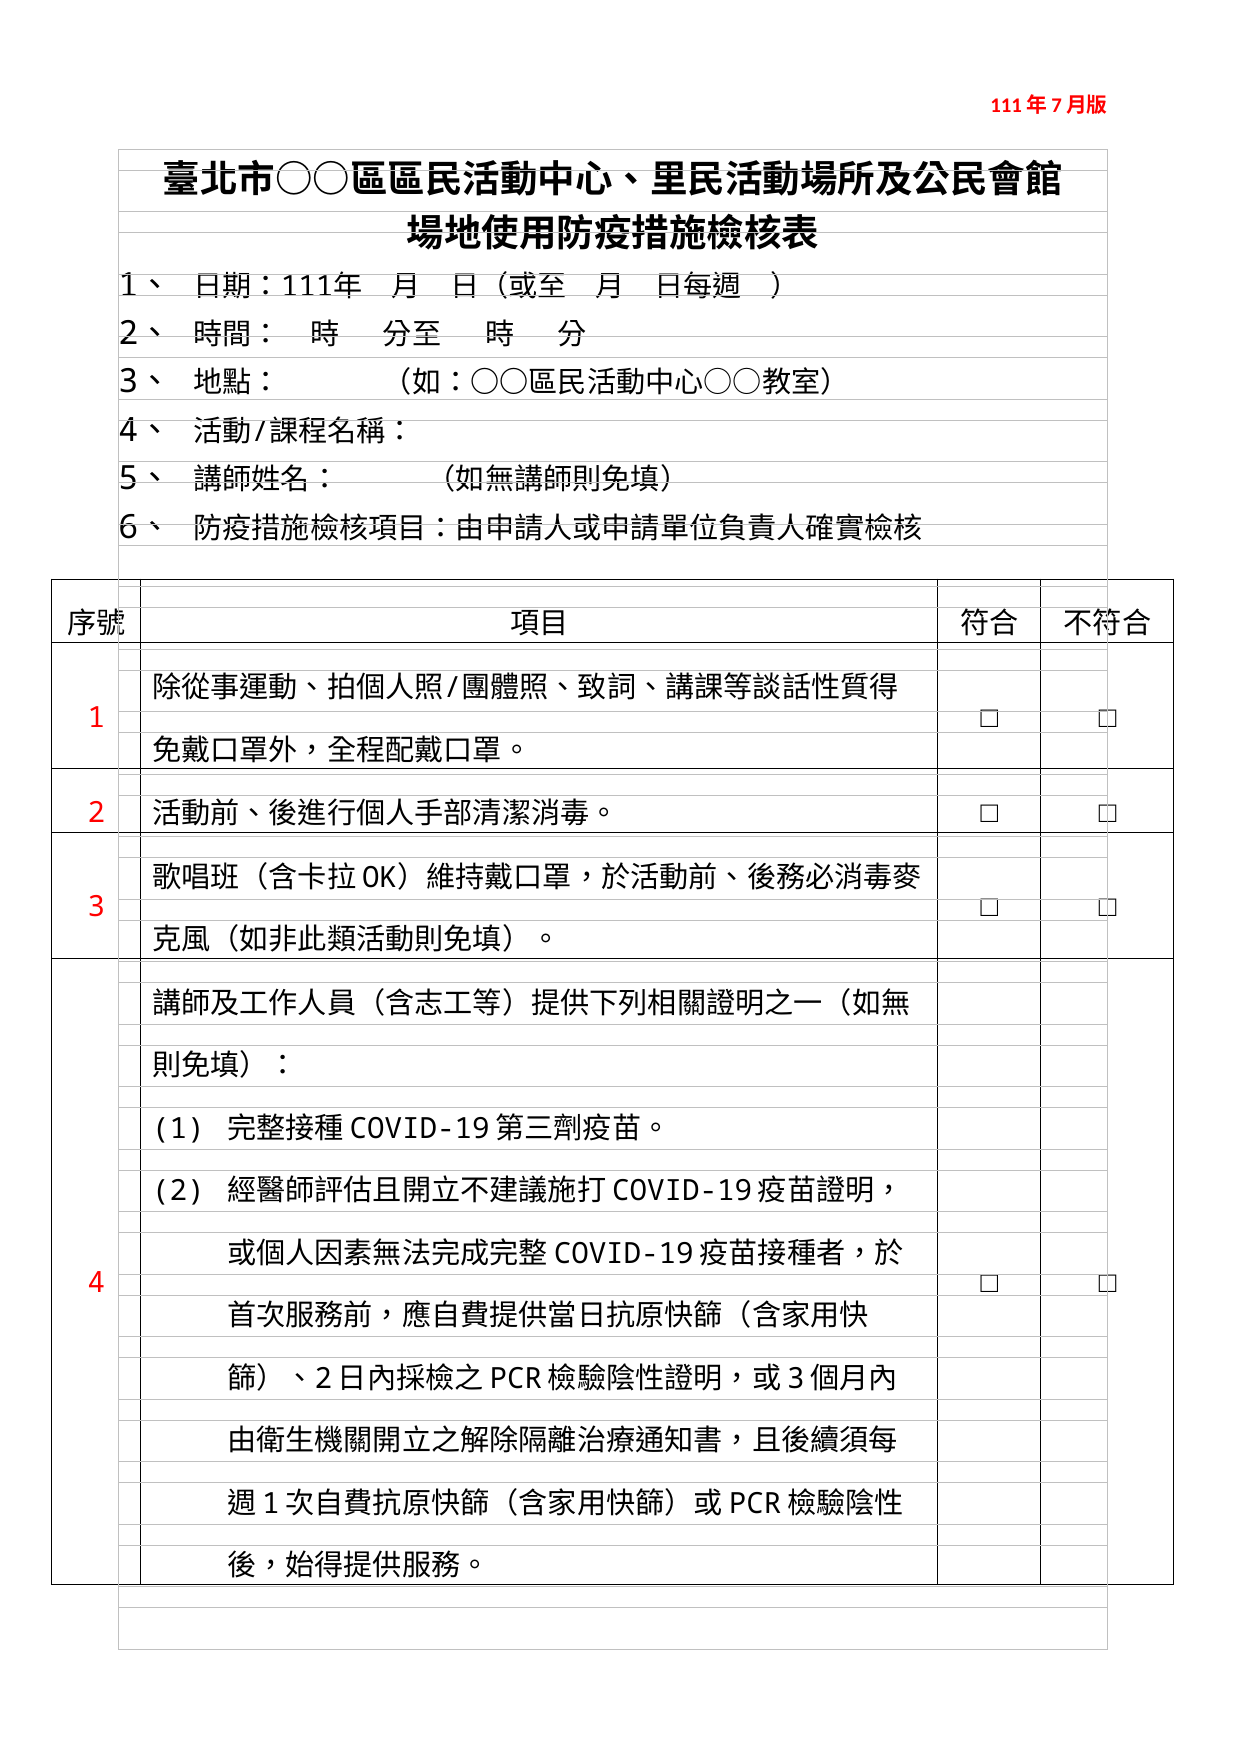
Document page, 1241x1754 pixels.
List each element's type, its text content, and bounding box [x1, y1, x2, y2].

table_header 序號 [52, 580, 118, 642]
table_cell [119, 1358, 140, 1399]
table_header 序號 [119, 580, 140, 586]
table_cell [119, 643, 140, 649]
table_cell 講師及工作人員（含志工等）提供下列相關證明之一（如無則免填）： 完整接種COVID-19第三劑疫苗。 經醫師評估且開立不建議施打COVID-19疫苗證明，或個人因素無法完成完整COVID-19疫苗接種者，於首次服務前，應自費提供當日抗原快篩（含家用快篩）、2日內採檢之PCR檢驗陰性證明，或3個月內由衛生機關開立之解除隔離治療通知書，且後續須每週1次自費抗原快篩（含家用快篩）或PCR檢驗陰性後，始得提供服務。 [141, 1087, 937, 1107]
list 講師姓名： （如無講師則免填） [119, 451, 1107, 461]
table_header 序號 [119, 587, 140, 607]
table_cell [938, 1358, 1040, 1399]
table_cell □ [1041, 1483, 1107, 1524]
table_cell □ [1041, 1296, 1107, 1336]
table_cell [938, 1296, 1040, 1336]
text 場地使用防疫措施檢核表 [119, 233, 1107, 257]
table_cell 講師及工作人員（含志工等）提供下列相關證明之一（如無則免填）： 完整接種COVID-19第三劑疫苗。 經醫師評估且開立不建議施打COVID-19疫苗證明，或個人因素無法完成完整COVID-19疫苗接種者，於首次服務前，應自費提供當日抗原快篩（含家用快篩）、2日內採檢之PCR檢驗陰性證明，或3個月內由衛生機關開立之解除隔離治療通知書，且後續須每週1次自費抗原快篩（含家用快篩）或PCR檢驗陰性後，始得提供服務。 [141, 1546, 937, 1584]
table_cell 講師及工作人員（含志工等）提供下列相關證明之一（如無則免填）： 完整接種COVID-19第三劑疫苗。 經醫師評估且開立不建議施打COVID-19疫苗證明，或個人因素無法完成完整COVID-19疫苗接種者，於首次服務前，應自費提供當日抗原快篩（含家用快篩）、2日內採檢之PCR檢驗陰性證明，或3個月內由衛生機關開立之解除隔離治療通知書，且後續須每週1次自費抗原快篩（含家用快篩）或PCR檢驗陰性後，始得提供服務。 [141, 962, 937, 982]
table_header 不符合 [1041, 587, 1107, 607]
table_cell □ [1099, 712, 1107, 726]
table_cell 活動前、後進行個人手部清潔消毒。 [141, 796, 937, 832]
table_cell □ [938, 858, 1040, 899]
table_cell [141, 900, 937, 920]
table_cell [119, 837, 140, 857]
table_header [938, 580, 1040, 586]
table_cell 除從事運動、拍個人照/團體照、致詞、講課等談話性質得 [141, 671, 937, 711]
table_cell [141, 837, 937, 857]
text 臺北市○○區區民活動中心、里民活動場所及公民會館 [316, 171, 346, 193]
table_cell [119, 1046, 140, 1086]
table_cell □ [1041, 1462, 1107, 1482]
table_cell □ [1041, 983, 1107, 1024]
table_cell □ [1041, 1400, 1107, 1420]
table_cell □ [1041, 837, 1107, 857]
table_cell [119, 1025, 140, 1045]
table_cell 講師及工作人員（含志工等）提供下列相關證明之一（如無則免填）： 完整接種COVID-19第三劑疫苗。 經醫師評估且開立不建議施打COVID-19疫苗證明，或個人因素無法完成完整COVID-19疫苗接種者，於首次服務前，應自費提供當日抗原快篩（含家用快篩）、2日內採檢之PCR檢驗陰性證明，或3個月內由衛生機關開立之解除隔離治療通知書，且後續須每週1次自費抗原快篩（含家用快篩）或PCR檢驗陰性後，始得提供服務。 [141, 1483, 937, 1524]
table_cell □ [938, 671, 1040, 711]
table_cell [119, 1108, 140, 1149]
table_cell 1 [52, 643, 118, 768]
list 日期：111年 月 日（或至 月 日每週 ） [678, 275, 704, 295]
table_cell [119, 1462, 140, 1482]
table_cell [119, 1483, 140, 1524]
table_cell [119, 650, 140, 670]
table_cell 講師及工作人員（含志工等）提供下列相關證明之一（如無則免填）： 完整接種COVID-19第三劑疫苗。 經醫師評估且開立不建議施打COVID-19疫苗證明，或個人因素無法完成完整COVID-19疫苗接種者，於首次服務前，應自費提供當日抗原快篩（含家用快篩）、2日內採檢之PCR檢驗陰性證明，或3個月內由衛生機關開立之解除隔離治療通知書，且後續須每週1次自費抗原快篩（含家用快篩）或PCR檢驗陰性後，始得提供服務。 [141, 1046, 937, 1086]
table_cell [938, 1046, 1040, 1086]
table_cell □ [981, 712, 996, 726]
table_cell [119, 1275, 140, 1295]
table_cell □ [1041, 733, 1107, 768]
table_cell [141, 775, 937, 795]
list 講師姓名： （如無講師則免填） [119, 483, 1107, 499]
table_cell [119, 1087, 140, 1107]
table_cell □ [1041, 1171, 1107, 1211]
table_cell 免戴口罩外，全程配戴口罩。 [141, 733, 937, 768]
table_cell [141, 769, 937, 774]
table_cell [938, 1025, 1040, 1045]
list 防疫措施檢核項目：由申請人或申請單位負責人確實檢核 [119, 525, 1107, 545]
table_cell □ [1041, 900, 1107, 920]
table_cell □ [1041, 1275, 1107, 1295]
table_cell □ [1108, 806, 1114, 821]
table_cell 歌唱班（含卡拉OK）維持戴口罩，於活動前、後務必消毒麥 [141, 858, 937, 899]
table_cell □ [1108, 833, 1173, 958]
table_cell [938, 1400, 1040, 1420]
text 場地使用防疫措施檢核表 [119, 203, 1107, 211]
table_header [141, 580, 937, 586]
table_cell □ [938, 837, 1040, 857]
table_cell [938, 1087, 1040, 1107]
table_cell □ [1099, 806, 1107, 821]
table_cell □ [1041, 775, 1107, 795]
table_cell 講師及工作人員（含志工等）提供下列相關證明之一（如無則免填）： 完整接種COVID-19第三劑疫苗。 經醫師評估且開立不建議施打COVID-19疫苗證明，或個人因素無法完成完整COVID-19疫苗接種者，於首次服務前，應自費提供當日抗原快篩（含家用快篩）、2日內採檢之PCR檢驗陰性證明，或3個月內由衛生機關開立之解除隔離治療通知書，且後續須每週1次自費抗原快篩（含家用快篩）或PCR檢驗陰性後，始得提供服務。 [141, 1421, 937, 1461]
table_header 不符合 [1041, 580, 1107, 586]
text 場地使用防疫措施檢核表 [119, 212, 1107, 232]
table_cell □ [1108, 959, 1173, 1584]
list 日期：111年 月 日（或至 月 日每週 ） [776, 275, 1107, 295]
table_cell 講師及工作人員（含志工等）提供下列相關證明之一（如無則免填）： 完整接種COVID-19第三劑疫苗。 經醫師評估且開立不建議施打COVID-19疫苗證明，或個人因素無法完成完整COVID-19疫苗接種者，於首次服務前，應自費提供當日抗原快篩（含家用快篩）、2日內採檢之PCR檢驗陰性證明，或3個月內由衛生機關開立之解除隔離治療通知書，且後續須每週1次自費抗原快篩（含家用快篩）或PCR檢驗陰性後，始得提供服務。 [141, 1171, 937, 1211]
list 日期：111年 月 日（或至 月 日每週 ） [501, 275, 526, 295]
list 日期：111年 月 日（或至 月 日每週 ） [119, 257, 1107, 274]
table_cell [938, 983, 1040, 1024]
table_cell [119, 1233, 140, 1274]
table_cell 講師及工作人員（含志工等）提供下列相關證明之一（如無則免填）： 完整接種COVID-19第三劑疫苗。 經醫師評估且開立不建議施打COVID-19疫苗證明，或個人因素無法完成完整COVID-19疫苗接種者，於首次服務前，應自費提供當日抗原快篩（含家用快篩）、2日內採檢之PCR檢驗陰性證明，或3個月內由衛生機關開立之解除隔離治療通知書，且後續須每週1次自費抗原快篩（含家用快篩）或PCR檢驗陰性後，始得提供服務。 [141, 1400, 937, 1420]
text 臺北市○○區區民活動中心、里民活動場所及公民會館 [279, 171, 309, 193]
table_cell □ [1041, 1108, 1107, 1149]
table_cell 講師及工作人員（含志工等）提供下列相關證明之一（如無則免填）： 完整接種COVID-19第三劑疫苗。 經醫師評估且開立不建議施打COVID-19疫苗證明，或個人因素無法完成完整COVID-19疫苗接種者，於首次服務前，應自費提供當日抗原快篩（含家用快篩）、2日內採檢之PCR檢驗陰性證明，或3個月內由衛生機關開立之解除隔離治療通知書，且後續須每週1次自費抗原快篩（含家用快篩）或PCR檢驗陰性後，始得提供服務。 [141, 1275, 937, 1295]
table_cell □ [1041, 769, 1107, 774]
table_cell [141, 712, 937, 732]
table_cell □ [1108, 1276, 1114, 1291]
list [119, 403, 1107, 420]
table_header 序號 [119, 608, 140, 642]
table_cell [119, 712, 140, 732]
table_cell 講師及工作人員（含志工等）提供下列相關證明之一（如無則免填）： 完整接種COVID-19第三劑疫苗。 經醫師評估且開立不建議施打COVID-19疫苗證明，或個人因素無法完成完整COVID-19疫苗接種者，於首次服務前，應自費提供當日抗原快篩（含家用快篩）、2日內採檢之PCR檢驗陰性證明，或3個月內由衛生機關開立之解除隔離治療通知書，且後續須每週1次自費抗原快篩（含家用快篩）或PCR檢驗陰性後，始得提供服務。 [141, 1525, 937, 1545]
table_cell 講師及工作人員（含志工等）提供下列相關證明之一（如無則免填）： 完整接種COVID-19第三劑疫苗。 經醫師評估且開立不建議施打COVID-19疫苗證明，或個人因素無法完成完整COVID-19疫苗接種者，於首次服務前，應自費提供當日抗原快篩（含家用快篩）、2日內採檢之PCR檢驗陰性證明，或3個月內由衛生機關開立之解除隔離治療通知書，且後續須每週1次自費抗原快篩（含家用快篩）或PCR檢驗陰性後，始得提供服務。 [141, 1233, 937, 1274]
table_cell 講師及工作人員（含志工等）提供下列相關證明之一（如無則免填）： 完整接種COVID-19第三劑疫苗。 經醫師評估且開立不建議施打COVID-19疫苗證明，或個人因素無法完成完整COVID-19疫苗接種者，於首次服務前，應自費提供當日抗原快篩（含家用快篩）、2日內採檢之PCR檢驗陰性證明，或3個月內由衛生機關開立之解除隔離治療通知書，且後續須每週1次自費抗原快篩（含家用快篩）或PCR檢驗陰性後，始得提供服務。 [141, 1108, 937, 1149]
table_cell [938, 1337, 1040, 1357]
table_cell 講師及工作人員（含志工等）提供下列相關證明之一（如無則免填）： 完整接種COVID-19第三劑疫苗。 經醫師評估且開立不建議施打COVID-19疫苗證明，或個人因素無法完成完整COVID-19疫苗接種者，於首次服務前，應自費提供當日抗原快篩（含家用快篩）、2日內採檢之PCR檢驗陰性證明，或3個月內由衛生機關開立之解除隔離治療通知書，且後續須每週1次自費抗原快篩（含家用快篩）或PCR檢驗陰性後，始得提供服務。 [141, 983, 937, 1024]
table_cell □ [1041, 1150, 1107, 1170]
table_cell [119, 733, 140, 768]
table_cell □ [981, 900, 996, 915]
table_cell □ [1041, 858, 1107, 899]
table_cell [938, 1462, 1040, 1482]
list 防疫措施檢核項目：由申請人或申請單位負責人確實檢核 [119, 499, 1107, 524]
table_cell [938, 1171, 1040, 1211]
table_cell □ [938, 733, 1040, 768]
list 日期：111年 月 日（或至 月 日每週 ） [415, 275, 455, 295]
table_cell [938, 1150, 1040, 1170]
table_cell 講師及工作人員（含志工等）提供下列相關證明之一（如無則免填）： 完整接種COVID-19第三劑疫苗。 經醫師評估且開立不建議施打COVID-19疫苗證明，或個人因素無法完成完整COVID-19疫苗接種者，於首次服務前，應自費提供當日抗原快篩（含家用快篩）、2日內採檢之PCR檢驗陰性證明，或3個月內由衛生機關開立之解除隔離治療通知書，且後續須每週1次自費抗原快篩（含家用快篩）或PCR檢驗陰性後，始得提供服務。 [141, 1212, 937, 1232]
table_cell [119, 671, 140, 711]
table_cell [119, 775, 140, 795]
table_cell 2 [52, 769, 118, 832]
table_cell □ [1041, 1087, 1107, 1107]
table_cell □ [938, 900, 1040, 920]
table_cell [119, 983, 140, 1024]
table_cell [119, 1296, 140, 1336]
table_cell [938, 769, 1040, 774]
list 日期：111年 月 日（或至 月 日每週 ） [619, 275, 659, 295]
list 活動/課程名稱： [119, 421, 1107, 451]
list 日期：111年 月 日（或至 月 日每週 ） [249, 275, 288, 295]
table_cell 講師及工作人員（含志工等）提供下列相關證明之一（如無則免填）： 完整接種COVID-19第三劑疫苗。 經醫師評估且開立不建議施打COVID-19疫苗證明，或個人因素無法完成完整COVID-19疫苗接種者，於首次服務前，應自費提供當日抗原快篩（含家用快篩）、2日內採檢之PCR檢驗陰性證明，或3個月內由衛生機關開立之解除隔離治療通知書，且後續須每週1次自費抗原快篩（含家用快篩）或PCR檢驗陰性後，始得提供服務。 [141, 1358, 937, 1399]
table_header [141, 587, 937, 607]
list 日期：111年 月 日（或至 月 日每週 ） [130, 275, 198, 295]
table_cell □ [1041, 921, 1107, 958]
table_cell □ [1041, 643, 1107, 649]
list 日期：111年 月 日（或至 月 日每週 ） [350, 275, 397, 295]
table_cell □ [1041, 1046, 1107, 1086]
table_cell [119, 1400, 140, 1420]
table_cell □ [1108, 769, 1173, 832]
table_cell □ [1041, 671, 1107, 711]
text 臺北市○○區區民活動中心、里民活動場所及公民會館 [119, 171, 1107, 203]
table_cell □ [1041, 1337, 1107, 1357]
table_cell [119, 962, 140, 982]
table_cell [938, 962, 1040, 982]
table_cell [938, 1108, 1040, 1149]
table_cell [938, 1546, 1040, 1584]
table_cell □ [938, 650, 1040, 670]
list 日期：111年 月 日（或至 月 日每週 ） [326, 275, 348, 295]
table_cell [119, 1150, 140, 1170]
table_cell 4 [52, 959, 118, 1584]
table_cell [938, 1212, 1040, 1232]
table_cell [119, 921, 140, 958]
table_cell □ [1041, 1212, 1107, 1232]
list 時間： 時 分至 時 分 [119, 337, 1107, 354]
list 講師姓名： （如無講師則免填） [119, 462, 1107, 482]
table_cell 3 [52, 833, 118, 958]
list 日期：111年 月 日（或至 月 日每週 ） [119, 296, 1107, 306]
table_cell □ [1108, 900, 1114, 915]
table_cell [119, 1421, 140, 1461]
table_cell 克風（如非此類活動則免填）。 [141, 921, 937, 958]
table_cell 講師及工作人員（含志工等）提供下列相關證明之一（如無則免填）： 完整接種COVID-19第三劑疫苗。 經醫師評估且開立不建議施打COVID-19疫苗證明，或個人因素無法完成完整COVID-19疫苗接種者，於首次服務前，應自費提供當日抗原快篩（含家用快篩）、2日內採檢之PCR檢驗陰性證明，或3個月內由衛生機關開立之解除隔離治療通知書，且後續須每週1次自費抗原快篩（含家用快篩）或PCR檢驗陰性後，始得提供服務。 [141, 1337, 937, 1357]
table_cell □ [938, 921, 1040, 958]
table_cell [141, 643, 937, 649]
table_cell [938, 775, 1040, 795]
table_cell □ [1099, 900, 1107, 915]
table_cell 講師及工作人員（含志工等）提供下列相關證明之一（如無則免填）： 完整接種COVID-19第三劑疫苗。 經醫師評估且開立不建議施打COVID-19疫苗證明，或個人因素無法完成完整COVID-19疫苗接種者，於首次服務前，應自費提供當日抗原快篩（含家用快篩）、2日內採檢之PCR檢驗陰性證明，或3個月內由衛生機關開立之解除隔離治療通知書，且後續須每週1次自費抗原快篩（含家用快篩）或PCR檢驗陰性後，始得提供服務。 [141, 1462, 937, 1482]
table_cell [938, 1525, 1040, 1545]
table_cell □ [1041, 962, 1107, 982]
list 日期：111年 月 日（或至 月 日每週 ） [689, 275, 777, 295]
table_cell [119, 1337, 140, 1357]
table_cell [119, 1525, 140, 1545]
table_cell □ [938, 643, 1040, 649]
table_cell □ [1041, 1421, 1107, 1461]
table_cell [119, 769, 140, 774]
table_cell [938, 1233, 1040, 1274]
table_cell □ [1099, 1276, 1107, 1291]
table_cell □ [1041, 1525, 1107, 1545]
table_cell [938, 1483, 1040, 1524]
table_cell □ [1041, 650, 1107, 670]
table_cell □ [1041, 796, 1107, 832]
table_header [938, 587, 1040, 607]
table_cell [938, 1421, 1040, 1461]
table_cell □ [1041, 712, 1107, 732]
table_cell 講師及工作人員（含志工等）提供下列相關證明之一（如無則免填）： 完整接種COVID-19第三劑疫苗。 經醫師評估且開立不建議施打COVID-19疫苗證明，或個人因素無法完成完整COVID-19疫苗接種者，於首次服務前，應自費提供當日抗原快篩（含家用快篩）、2日內採檢之PCR檢驗陰性證明，或3個月內由衛生機關開立之解除隔離治療通知書，且後續須每週1次自費抗原快篩（含家用快篩）或PCR檢驗陰性後，始得提供服務。 [141, 1025, 937, 1045]
table_cell [119, 1171, 140, 1211]
table_cell 講師及工作人員（含志工等）提供下列相關證明之一（如無則免填）： 完整接種COVID-19第三劑疫苗。 經醫師評估且開立不建議施打COVID-19疫苗證明，或個人因素無法完成完整COVID-19疫苗接種者，於首次服務前，應自費提供當日抗原快篩（含家用快篩）、2日內採檢之PCR檢驗陰性證明，或3個月內由衛生機關開立之解除隔離治療通知書，且後續須每週1次自費抗原快篩（含家用快篩）或PCR檢驗陰性後，始得提供服務。 [141, 1296, 937, 1336]
table_cell □ [938, 796, 1040, 832]
table_cell [119, 1212, 140, 1232]
table_cell □ [1041, 1233, 1107, 1274]
text 臺北市○○區區民活動中心、里民活動場所及公民會館 [119, 150, 1107, 170]
table_cell □ [1041, 1358, 1107, 1399]
table_cell [119, 1546, 140, 1584]
table_header 不符合 [1108, 580, 1173, 642]
table_header 不符合 [1041, 608, 1107, 642]
table_cell □ [1108, 643, 1173, 768]
table_header 符合 [938, 608, 1040, 642]
table_cell □ [938, 712, 1040, 732]
table_cell □ [1041, 1025, 1107, 1045]
table_cell □ [1108, 711, 1114, 726]
table_cell [119, 858, 140, 899]
table_cell [119, 796, 140, 832]
list 時間： 時 分至 時 分 [119, 306, 1107, 336]
list 日期：111年 月 日（或至 月 日每週 ） [527, 275, 601, 295]
table_cell [119, 900, 140, 920]
table_header 項目 [141, 608, 937, 642]
table_cell 講師及工作人員（含志工等）提供下列相關證明之一（如無則免填）： 完整接種COVID-19第三劑疫苗。 經醫師評估且開立不建議施打COVID-19疫苗證明，或個人因素無法完成完整COVID-19疫苗接種者，於首次服務前，應自費提供當日抗原快篩（含家用快篩）、2日內採檢之PCR檢驗陰性證明，或3個月內由衛生機關開立之解除隔離治療通知書，且後續須每週1次自費抗原快篩（含家用快篩）或PCR檢驗陰性後，始得提供服務。 [141, 1150, 937, 1170]
list 地點： （如：○○區民活動中心○○教室） [119, 358, 1107, 399]
list 日期：111年 月 日（或至 月 日每週 ） [474, 275, 502, 295]
table_cell □ [1041, 1546, 1107, 1584]
table_cell [141, 650, 937, 670]
table_cell □ [938, 1275, 1040, 1295]
